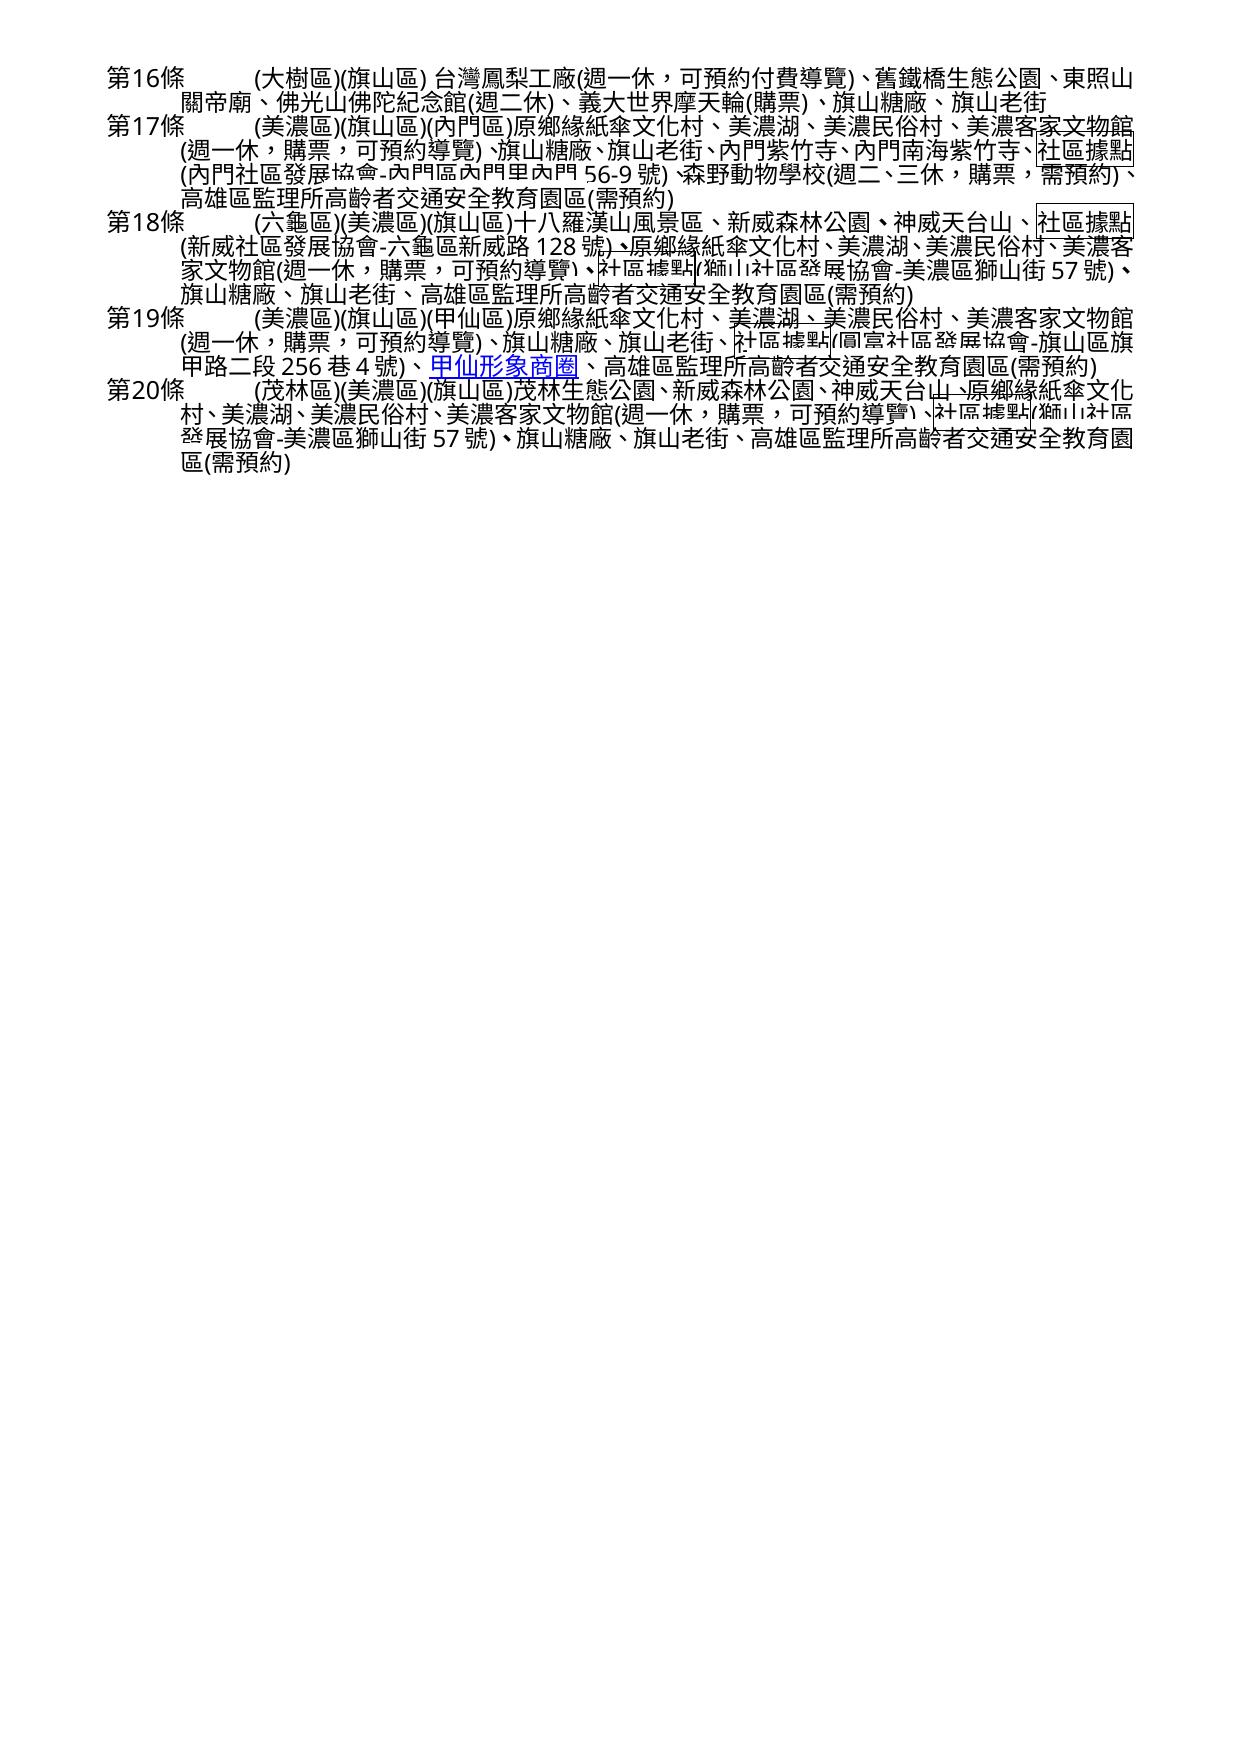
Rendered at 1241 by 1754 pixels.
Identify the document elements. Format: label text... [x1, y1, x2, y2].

list (茂林區)(美濃區)(旗山區)茂林生態公園、新威森林公園、神威天台山、原鄉緣紙傘文化村、美濃湖、美濃民俗村、美濃客家文物館(週一休，購票，可預約導覽)、社區據點(獅山社區發展協會-美濃區獅山街57號)、旗山糖廠、旗山老街、高雄區監理所高齡者交通安全教育園區(需預約) [106, 380, 1134, 476]
list (美濃區)(旗山區)(內門區)原鄉緣紙傘文化村、美濃湖、美濃民俗村、美濃客家文物館(週一休，購票，可預約導覽)、旗山糖廠、旗山老街、內門紫竹寺、內門南海紫竹寺、社區據點(內門社區發展協會-內門區內門里內門56-9號)、森野動物學校(週二、三休，購票，需預約)、高雄區監理所高齡者交通安全教育園區(需預約) [106, 116, 1134, 212]
list (美濃區)(旗山區)(甲仙區)原鄉緣紙傘文化村、美濃湖、美濃民俗村、美濃客家文物館(週一休，購票，可預約導覽)、旗山糖廠、旗山老街、社區據點(圓富社區發展協會-旗山區旗甲路二段256巷4號)、甲仙形象商圈、高雄區監理所高齡者交通安全教育園區(需預約) [106, 308, 1134, 380]
list (六龜區)(美濃區)(旗山區)十八羅漢山風景區、新威森林公園、神威天台山、社區據點(新威社區發展協會-六龜區新威路128號)、原鄉緣紙傘文化村、美濃湖、美濃民俗村、美濃客家文物館(週一休，購票，可預約導覽)、社區據點(獅山社區發展協會-美濃區獅山街57號)、旗山糖廠、旗山老街、高雄區監理所高齡者交通安全教育園區(需預約) [106, 212, 1134, 308]
list (大樹區)(旗山區) 台灣鳳梨工廠(週一休，可預約付費導覽)、舊鐵橋生態公園、東照山關帝廟、佛光山佛陀紀念館(週二休)、義大世界摩天輪(購票)、旗山糖廠、旗山老街 [106, 68, 1134, 116]
